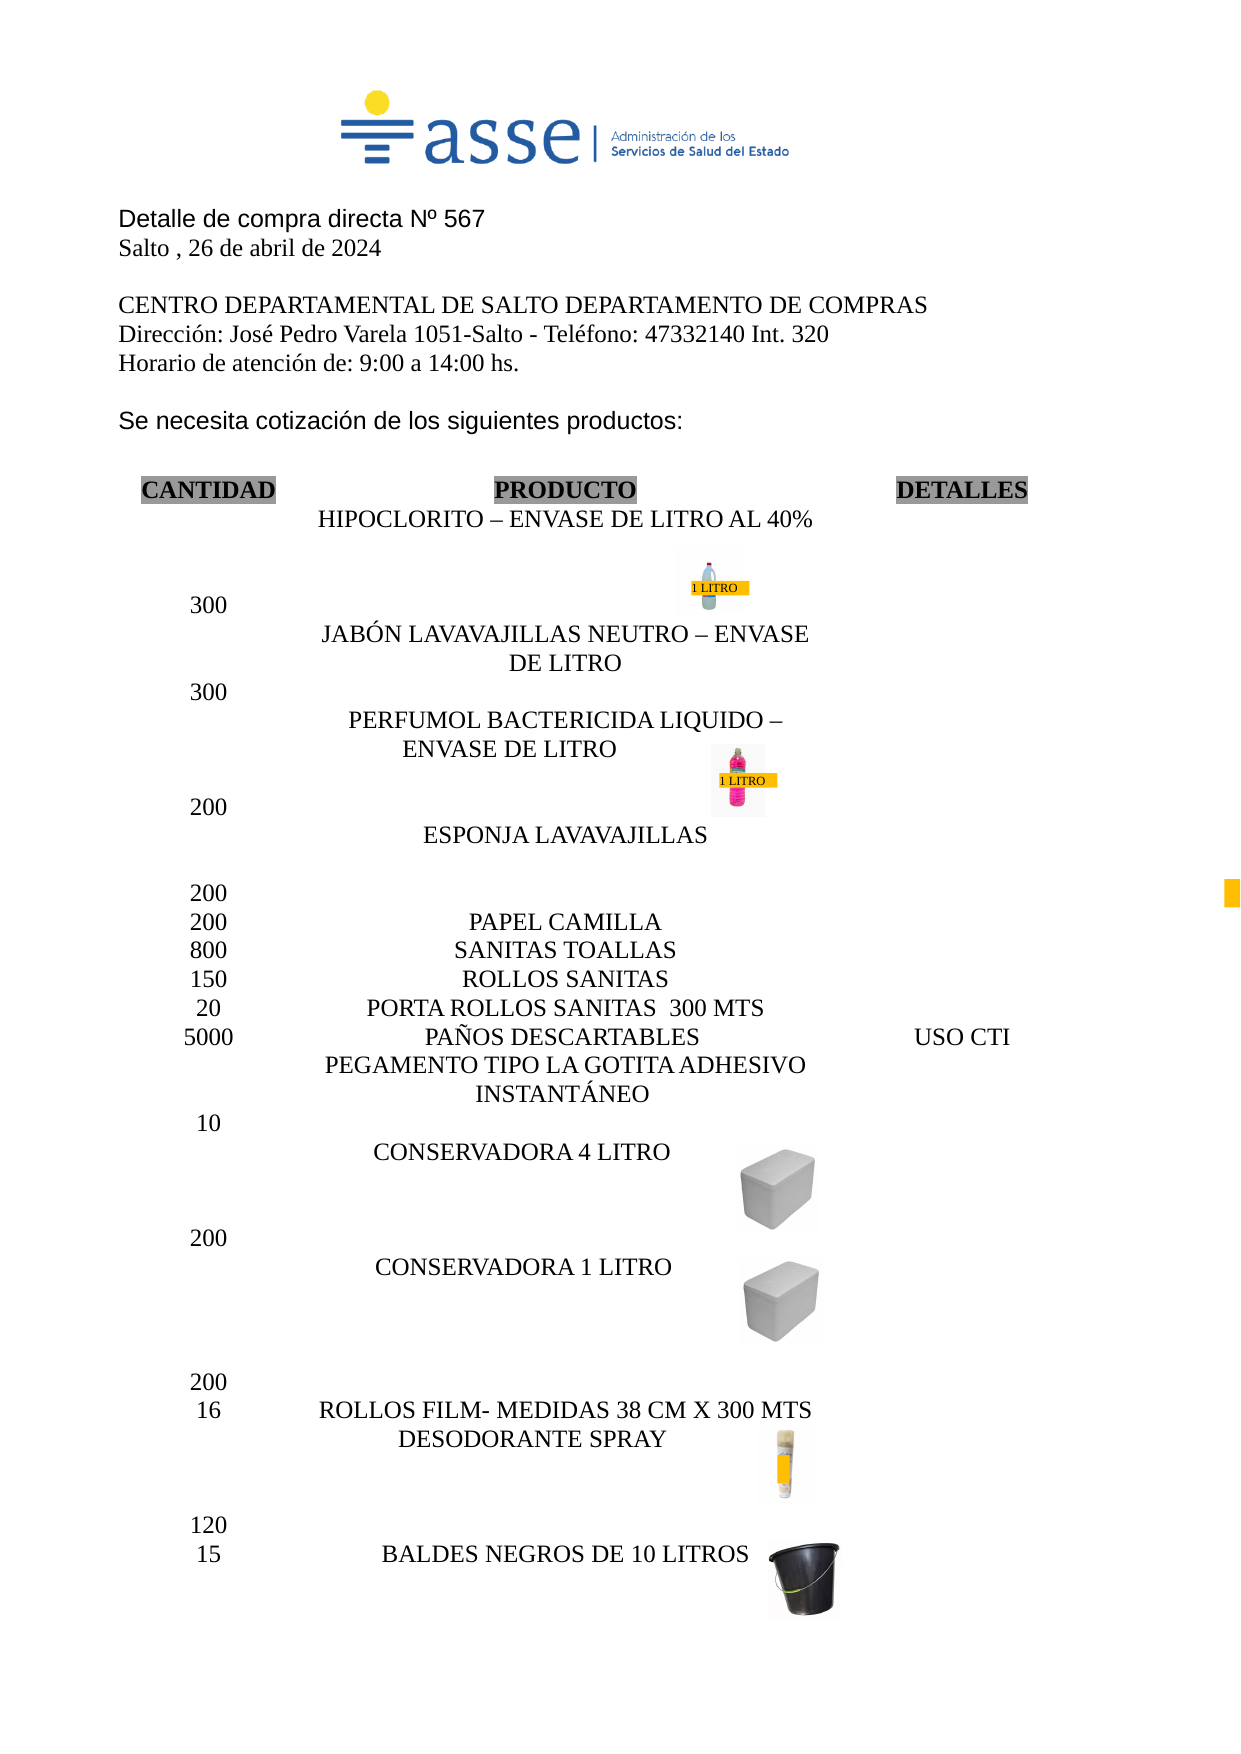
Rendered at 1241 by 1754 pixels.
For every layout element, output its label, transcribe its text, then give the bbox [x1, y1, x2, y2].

table_cell PORTA ROLLOS SANITAS 300 MTS [305, 993, 826, 1022]
table_cell JABÓN LAVAVAJILLAS NEUTRO – ENVASE DE LITRO [305, 619, 826, 706]
table_cell PAPEL CAMILLA [305, 907, 826, 936]
table_cell 300 [112, 619, 304, 706]
table_cell 200 [112, 1252, 304, 1396]
table_cell [826, 821, 1098, 907]
table_cell CONSERVADORA 1 LITRO [305, 1252, 826, 1396]
table_cell 120 [112, 1424, 304, 1539]
table_cell [826, 1252, 1098, 1396]
table_cell PERFUMOL BACTERICIDA LIQUIDO – ENVASE DE LITRO [305, 706, 826, 821]
table_cell PAÑOS DESCARTABLES [305, 1022, 826, 1051]
table_cell [843, 1539, 1098, 1568]
table_cell [826, 907, 1098, 936]
table_cell 200 [112, 1137, 304, 1252]
table_cell SANITAS TOALLAS [305, 936, 826, 964]
picture [711, 744, 766, 817]
table_cell ESPONJA LAVAVAJILLAS [305, 821, 826, 907]
table_cell [826, 619, 1098, 706]
table_header 16 [112, 1396, 304, 1424]
picture [765, 1539, 843, 1619]
text Horario de atención de: 9:00 a 14:00 hs. [118, 348, 1122, 377]
picture [311, 64, 818, 190]
table_cell [826, 1137, 1098, 1252]
picture [675, 545, 744, 617]
table_cell 200 [112, 821, 304, 907]
table_cell [826, 1424, 1098, 1539]
picture [736, 1146, 819, 1234]
table_cell [826, 964, 1098, 993]
table_cell 200 [112, 907, 304, 936]
picture [757, 1428, 818, 1504]
text Salto , 26 de abril de 2024 [118, 233, 1122, 262]
table_header DETALLES [826, 463, 1098, 504]
table_cell [826, 993, 1098, 1022]
text Dirección: José Pedro Varela 1051-Salto - Teléfono: 47332140 Int. 320 [118, 319, 1122, 348]
table_header [826, 1396, 1098, 1424]
table_cell 15 [112, 1539, 304, 1568]
table_cell 5000 [112, 1022, 304, 1051]
text CENTRO DEPARTAMENTAL DE SALTO DEPARTAMENTO DE COMPRAS [118, 291, 1122, 319]
table_cell 300 [112, 504, 304, 619]
table_cell 200 [112, 706, 304, 821]
table_cell USO CTI [826, 1022, 1098, 1051]
table_header 10 [112, 1051, 304, 1137]
table_cell [826, 504, 1098, 619]
table_cell CONSERVADORA 4 LITRO [305, 1137, 826, 1252]
table_header ROLLOS FILM- MEDIDAS 38 CM X 300 MTS [305, 1396, 826, 1424]
table_cell 150 [112, 964, 304, 993]
table_cell 800 [112, 936, 304, 964]
table_cell DESODORANTE SPRAY [305, 1424, 826, 1539]
table_header PEGAMENTO TIPO LA GOTITA ADHESIVO INSTANTÁNEO [305, 1051, 826, 1137]
text Se necesita cotización de los siguientes productos: [118, 406, 1122, 434]
text Detalle de compra directa Nº 567 [118, 204, 1122, 233]
table_cell ROLLOS SANITAS [305, 964, 826, 993]
table_header PRODUCTO [305, 463, 826, 504]
table_cell [826, 936, 1098, 964]
table_header CANTIDAD [112, 463, 304, 504]
table_cell HIPOCLORITO – ENVASE DE LITRO AL 40% [305, 504, 826, 619]
table_cell 20 [112, 993, 304, 1022]
table_cell BALDES NEGROS DE 10 LITROS [305, 1539, 765, 1568]
picture [739, 1257, 823, 1346]
table_cell [826, 706, 1098, 821]
table_header [826, 1051, 1098, 1137]
